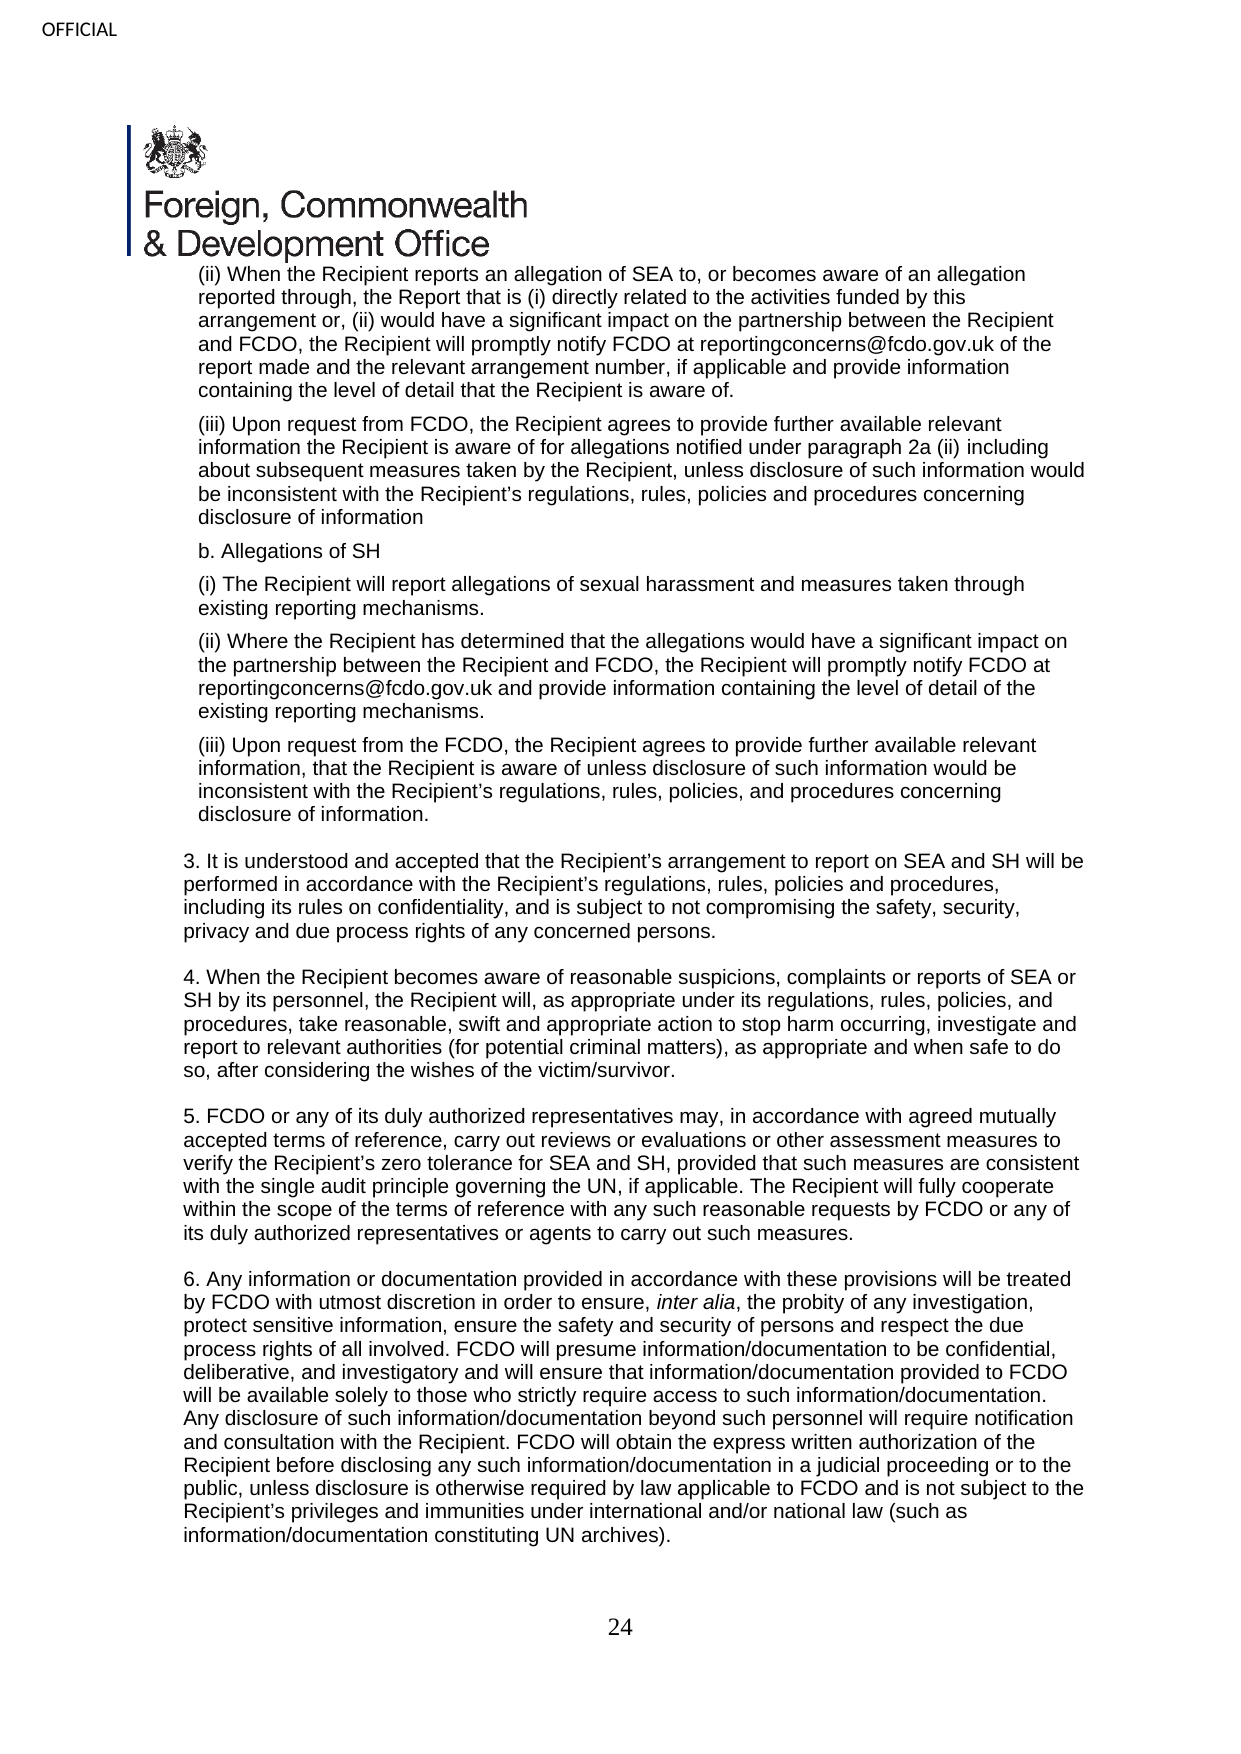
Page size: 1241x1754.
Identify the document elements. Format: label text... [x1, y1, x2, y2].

text 3. It is understood and accepted that the Recipient’s arrangement to report on SEA and SH will be performed in accordance with the Recipient’s regulations, rules, policies and procedures, including its rules on confidentiality, and is subject to not compromising the safety, security, privacy and due process rights of any concerned persons. [183, 849, 1087, 942]
text b. Allegations of SH [198, 539, 1087, 562]
text (i) The Recipient will report allegations of sexual harassment and measures taken through existing reporting mechanisms. [198, 573, 1087, 619]
text 4. When the Recipient becomes aware of reasonable suspicions, complaints or reports of SEA or SH by its personnel, the Recipient will, as appropriate under its regulations, rules, policies, and procedures, take reasonable, swift and appropriate action to stop harm occurring, investigate and report to relevant authorities (for potential criminal matters), as appropriate and when safe to do so, after considering the wishes of the victim/survivor. [183, 966, 1087, 1082]
text 5. FCDO or any of its duly authorized representatives may, in accordance with agreed mutually accepted terms of reference, carry out reviews or evaluations or other assessment measures to verify the Recipient’s zero tolerance for SEA and SH, provided that such measures are consistent with the single audit principle governing the UN, if applicable. The Recipient will fully cooperate within the scope of the terms of reference with any such reasonable requests by FCDO or any of its duly authorized representatives or agents to carry out such measures. [183, 1105, 1087, 1244]
text (ii) When the Recipient reports an allegation of SEA to, or becomes aware of an allegation reported through, the Report that is (i) directly related to the activities funded by this arrangement or, (ii) would have a significant impact on the partnership between the Recipient and FCDO, the Recipient will promptly notify FCDO at reportingconcerns@fcdo.gov.uk of the report made and the relevant arrangement number, if applicable and provide information containing the level of detail that the Recipient is aware of. [198, 263, 1087, 402]
picture [127, 125, 529, 263]
text (iii) Upon request from FCDO, the Recipient agrees to provide further available relevant information the Recipient is aware of for allegations notified under paragraph 2a (ii) including about subsequent measures taken by the Recipient, unless disclosure of such information would be inconsistent with the Recipient’s regulations, rules, policies and procedures concerning disclosure of information [198, 412, 1087, 529]
text (iii) Upon request from the FCDO, the Recipient agrees to provide further available relevant information, that the Recipient is aware of unless disclosure of such information would be inconsistent with the Recipient’s regulations, rules, policies, and procedures concerning disclosure of information. [198, 733, 1087, 826]
text 6. Any information or documentation provided in accordance with these provisions will be treated by FCDO with utmost discretion in order to ensure, inter alia, the probity of any investigation, protect sensitive information, ensure the safety and security of persons and respect the due process rights of all involved. FCDO will presume information/documentation to be confidential, deliberative, and investigatory and will ensure that information/documentation provided to FCDO will be available solely to those who strictly require access to such information/documentation. Any disclosure of such information/documentation beyond such personnel will require notification and consultation with the Recipient. FCDO will obtain the express written authorization of the Recipient before disclosing any such information/documentation in a judicial proceeding or to the public, unless disclosure is otherwise required by law applicable to FCDO and is not subject to the Recipient’s privileges and immunities under international and/or national law (such as information/documentation constituting UN archives). [183, 1268, 1087, 1546]
text (ii) Where the Recipient has determined that the allegations would have a significant impact on the partnership between the Recipient and FCDO, the Recipient will promptly notify FCDO at reportingconcerns@fcdo.gov.uk and provide information containing the level of detail of the existing reporting mechanisms. [198, 630, 1087, 723]
